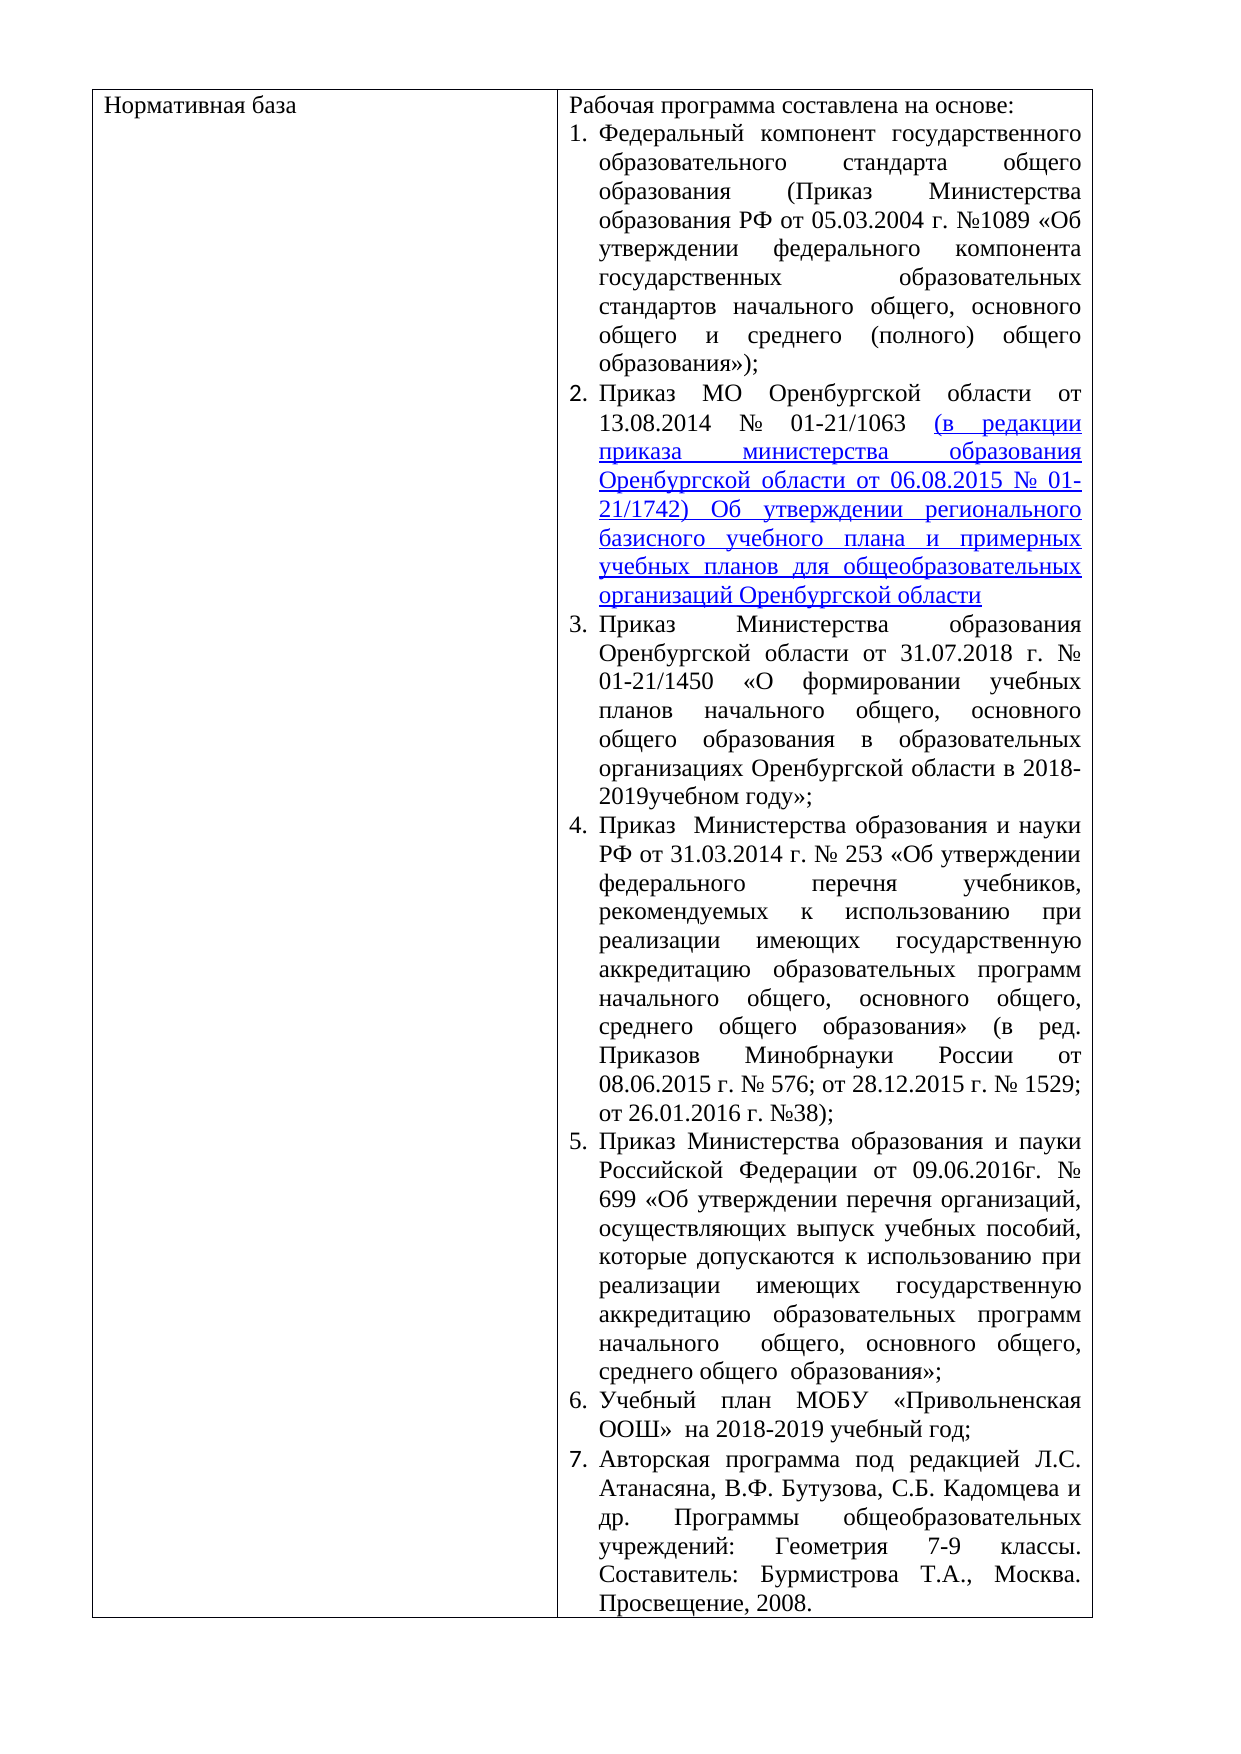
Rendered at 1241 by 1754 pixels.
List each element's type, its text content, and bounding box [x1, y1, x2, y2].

table_cell Рабочая программа составлена на основе: Федеральный компонент государственного образовательного стандарта общего образования (Приказ Министерства образования РФ от 05.03.2004 г. №1089 «Об утверждении федерального компонента государственных образовательных стандартов начального общего, основного общего и среднего (полного) общего образования»); Приказ МО Оренбургской области от 13.08.2014 № 01-21/1063 (в редакции приказа министерства образования Оренбургской области от 06.08.2015 № 01-21/1742) Об утверждении регионального базисного учебного плана и примерных учебных планов для общеобразовательных организаций Оренбургской области Приказ Министерства образования Оренбургской области от 31.07.2018 г. № 01-21/1450 «О формировании учебных планов начального общего, основного общего образования в образовательных организациях Оренбургской области в 2018-2019учебном году»; Приказ Министерства образования и науки РФ от 31.03.2014 г. № 253 «Об утверждении федерального перечня учебников, рекомендуемых к использованию при реализации имеющих государственную аккредитацию образовательных программ начального общего, основного общего, среднего общего образования» (в ред. Приказов Минобрнауки России от 08.06.2015 г. № 576; от 28.12.2015 г. № 1529; от 26.01.2016 г. №38); Приказ Министерства образования и пауки Российской Федерации от 09.06.2016г. № 699 «Об утверждении перечня организаций, осуществляющих выпуск учебных пособий, которые допускаются к использованию при реализации имеющих государственную аккредитацию образовательных программ начального общего, основного общего, среднего общего образования»; Учебный план МОБУ «Привольненская ООШ» на 2018-2019 учебный год; Авторская программа под редакцией Л.С. Атанасяна, В.Ф. Бутузова, С.Б. Кадомцева и др. Программы общеобразовательных учреждений: Геометрия 7-9 классы. Составитель: Бурмистрова Т.А., Москва. Просвещение, 2008. Геометрия. Сборник рабочих программ.7-9классы. Составитель: Бурмистрова Т.А., Москва. Просвещение, 2014. [558, 90, 1092, 1617]
table_cell Нормативная база [93, 90, 557, 1617]
